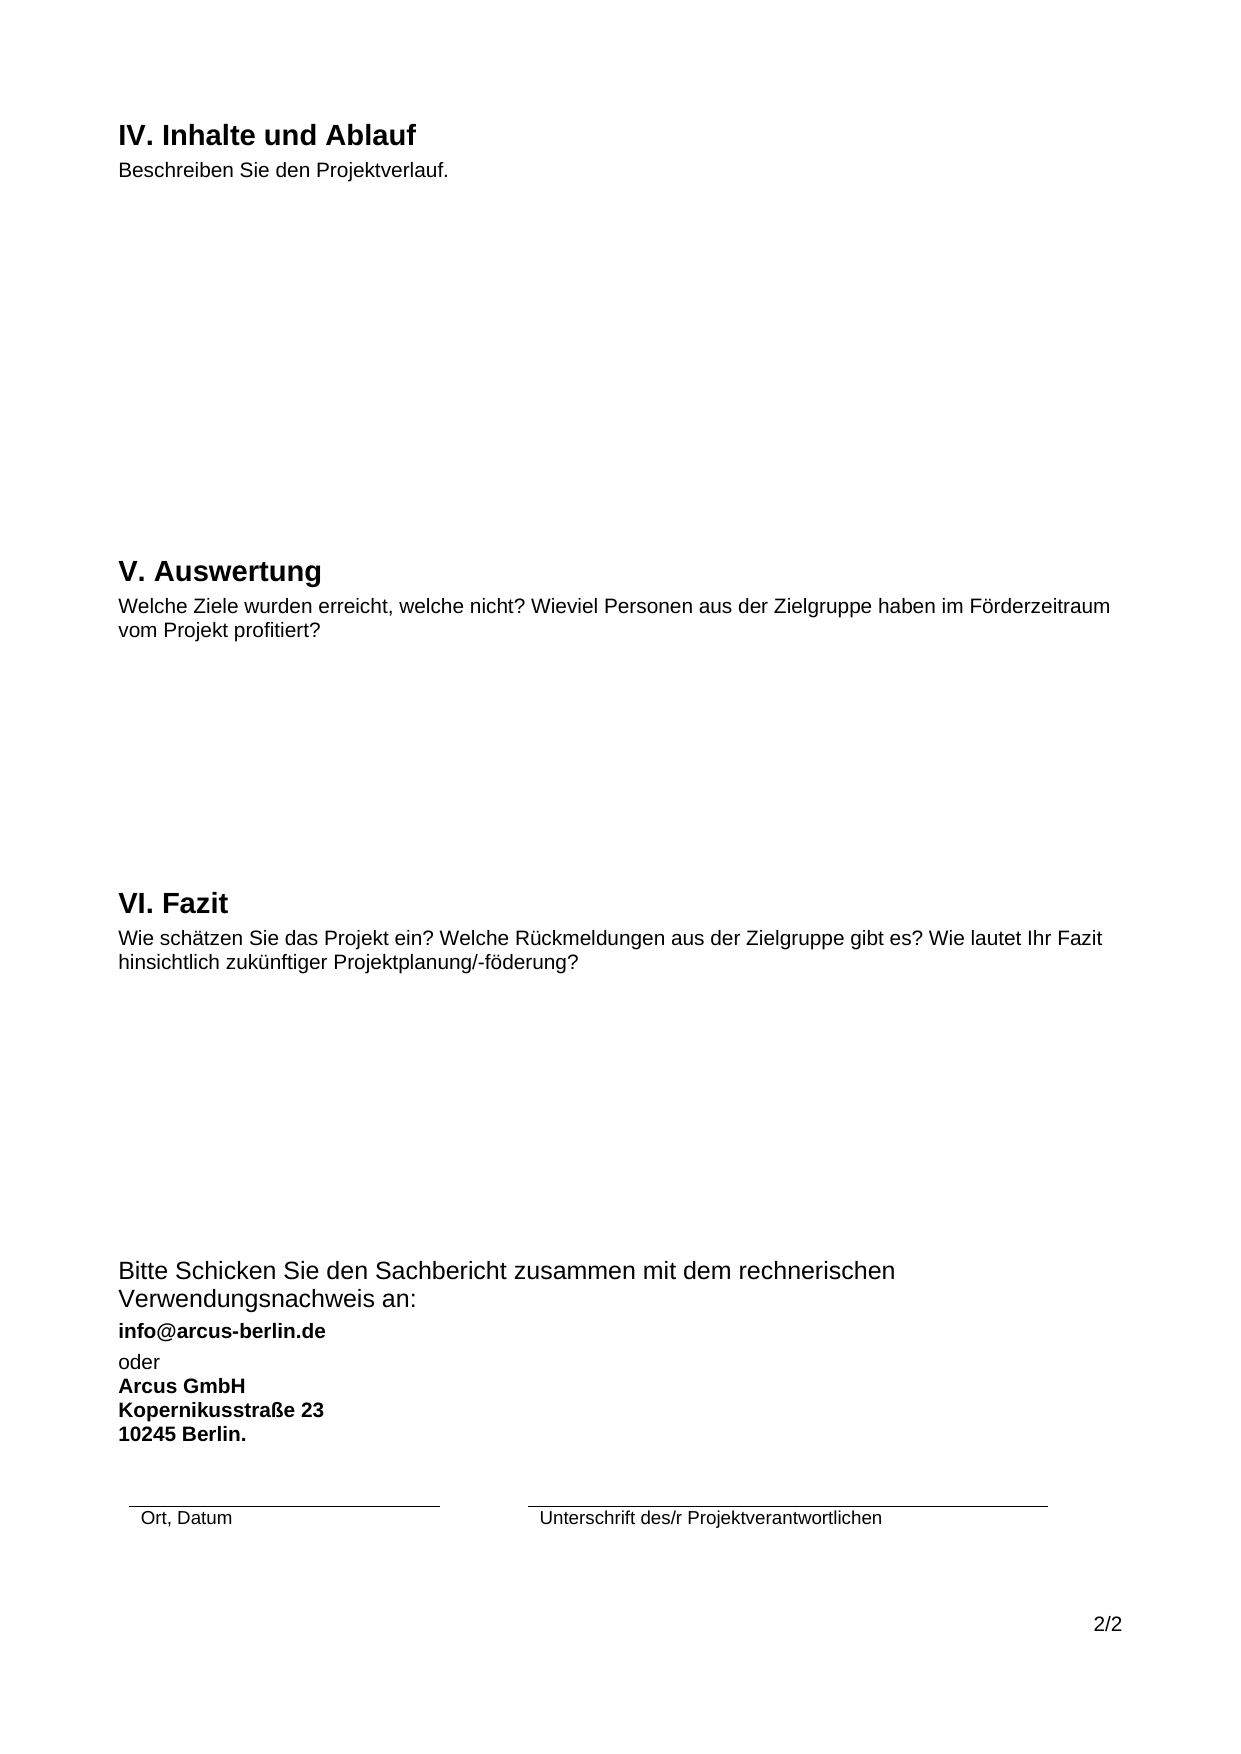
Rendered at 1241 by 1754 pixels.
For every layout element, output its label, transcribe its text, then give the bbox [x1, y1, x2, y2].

text VI. Fazit [118, 886, 1122, 920]
text Bitte Schicken Sie den Sachbericht zusammen mit dem rechnerischen Verwendungsnachweis an: [118, 1256, 1122, 1313]
text Wie schätzen Sie das Projekt ein? Welche Rückmeldungen aus der Zielgruppe gibt es? Wie lautet Ihr Fazit hinsichtlich zukünftiger Projektplanung/-föderung? [118, 926, 1122, 974]
text Welche Ziele wurden erreicht, welche nicht? Wieviel Personen aus der Zielgruppe haben im Förderzeitraum vom Projekt profitiert? [118, 593, 1122, 641]
table_header Unterschrift des/r Projektverantwortlichen [528, 1507, 1048, 1550]
text V. Auswertung [118, 554, 1122, 587]
text oder [118, 1349, 1122, 1373]
text Kopernikusstraße 23 [118, 1397, 1122, 1421]
text Arcus GmbH [118, 1373, 1122, 1397]
text info@arcus-berlin.de [118, 1319, 1122, 1343]
text 10245 Berlin. [118, 1421, 1122, 1445]
text Beschreiben Sie den Projektverlauf. [118, 158, 1122, 182]
text IV. Inhalte und Ablauf [118, 118, 1122, 152]
table_header [440, 1506, 528, 1550]
table_header Ort, Datum [129, 1507, 439, 1550]
